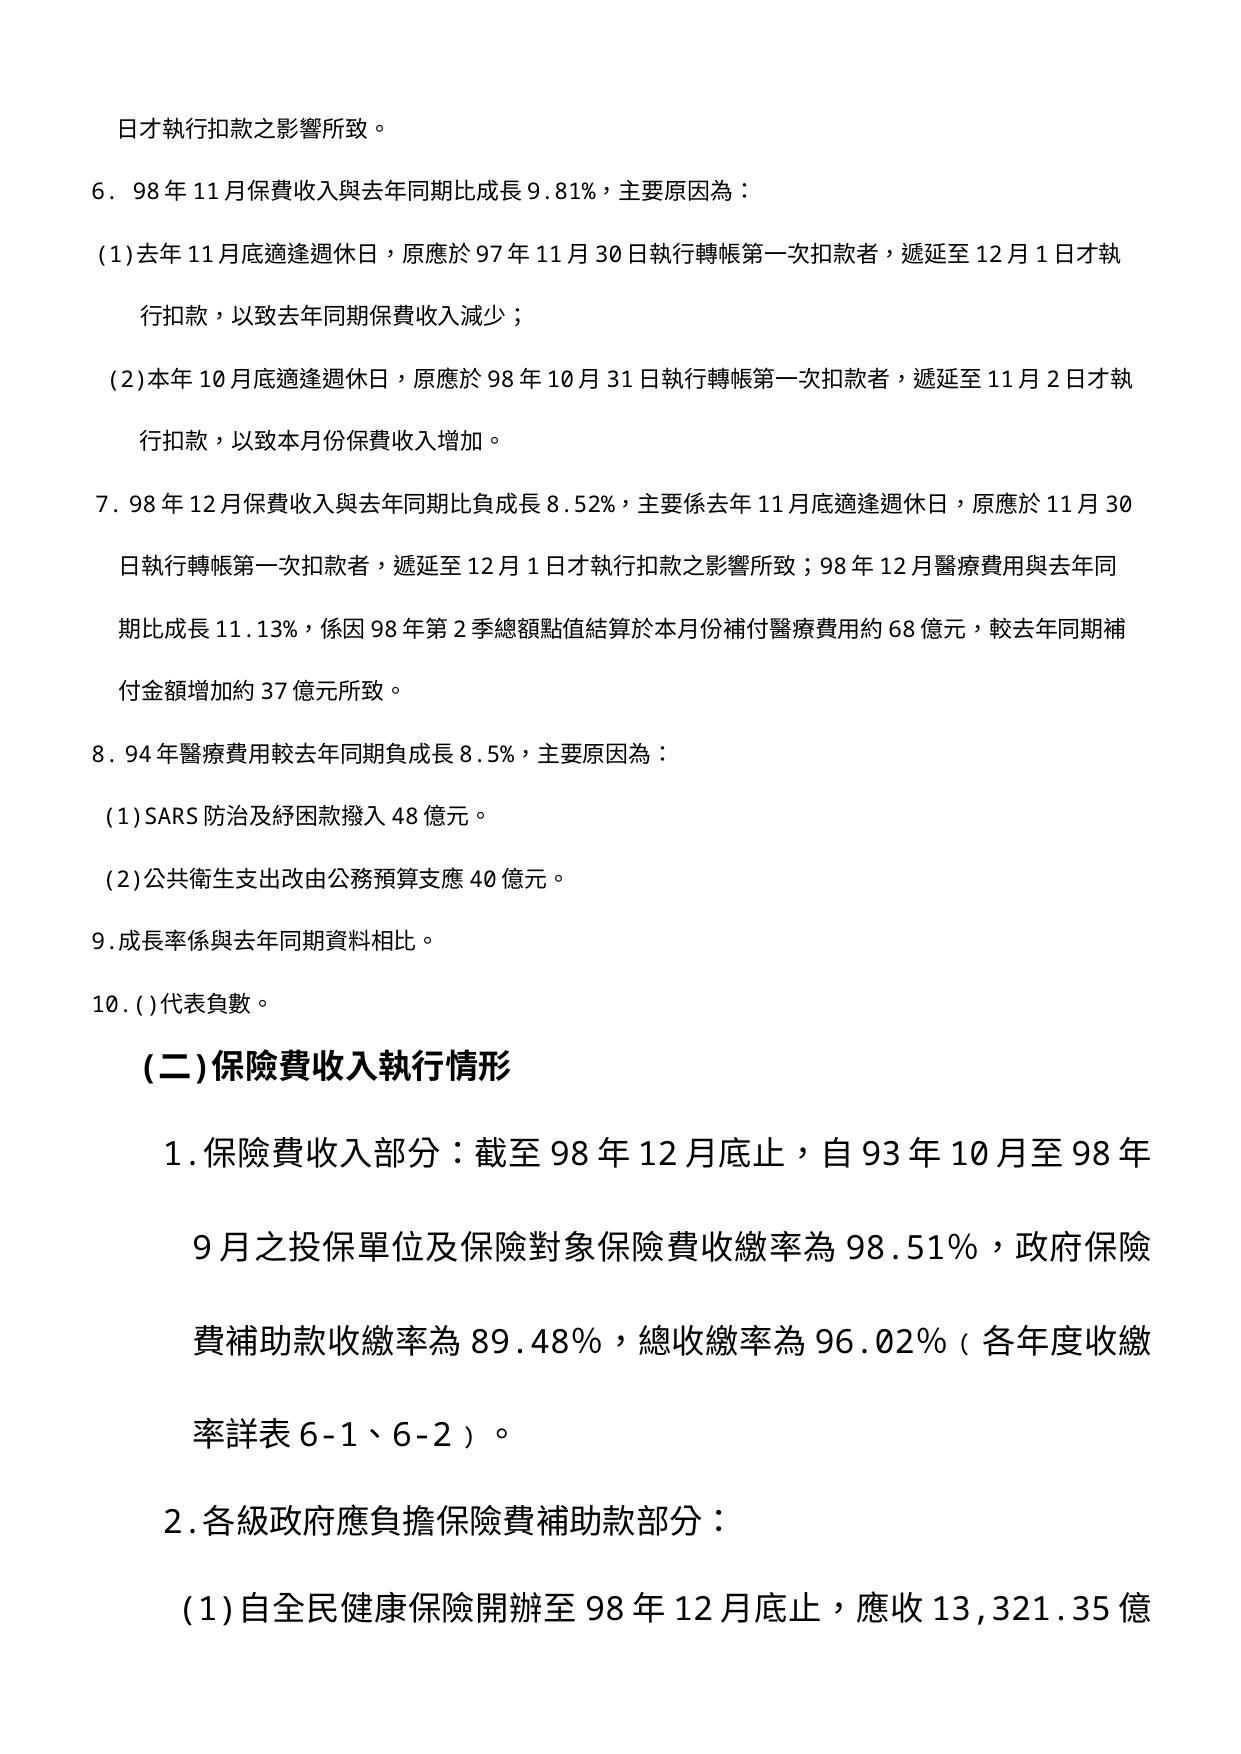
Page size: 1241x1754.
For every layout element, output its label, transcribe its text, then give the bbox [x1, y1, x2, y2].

text 1.保險費收入部分：截至98年12月底止，自93年10月至98年9月之投保單位及保險對象保險費收繳率為98.51％，政府保險費補助款收繳率為89.48％，總收繳率為96.02％﹙各年度收繳率詳表6-1、6-2﹚。 [162, 1109, 1152, 1453]
text 7. 98年12月保費收入與去年同期比負成長8.52%，主要係去年11月底適逢週休日，原應於11月30日執行轉帳第一次扣款者，遞延至12月1日才執行扣款之影響所致；98年12月醫療費用與去年同期比成長11.13%，係因98年第2季總額點值結算於本月份補付醫療費用約68億元，較去年同期補付金額增加約37億元所致。 [95, 460, 1134, 710]
text (二)保險費收入執行情形 [118, 1023, 1134, 1085]
text 10.()代表負數。 [89, 960, 1134, 1023]
text (2)公共衛生支出改由公務預算支應40億元。 [89, 835, 1134, 898]
text (1)SARS防治及紓困款撥入48億元。 [89, 773, 1134, 835]
text (2)本年10月底適逢週休日，原應於98年10月31日執行轉帳第一次扣款者，遞延至11月2日才執行扣款，以致本月份保費收入增加。 [106, 335, 1134, 460]
text (1)去年11月底適逢週休日，原應於97年11月30日執行轉帳第一次扣款者，遞延至12月1日才執行扣款，以致去年同期保費收入減少； [83, 210, 1134, 335]
text (1)自全民健康保險開辦至98年12月底止，應收13,321.35億 [177, 1564, 1152, 1627]
text 6. 98年11月保費收入與去年同期比成長9.81%，主要原因為： [91, 148, 1134, 210]
text 2.各級政府應負擔保險費補助款部分： [162, 1477, 1149, 1540]
text 9.成長率係與去年同期資料相比。 [89, 898, 1134, 960]
text 日才執行扣款之影響所致。 [93, 85, 1134, 148]
text 8. 94年醫療費用較去年同期負成長8.5%，主要原因為： [89, 710, 1134, 773]
